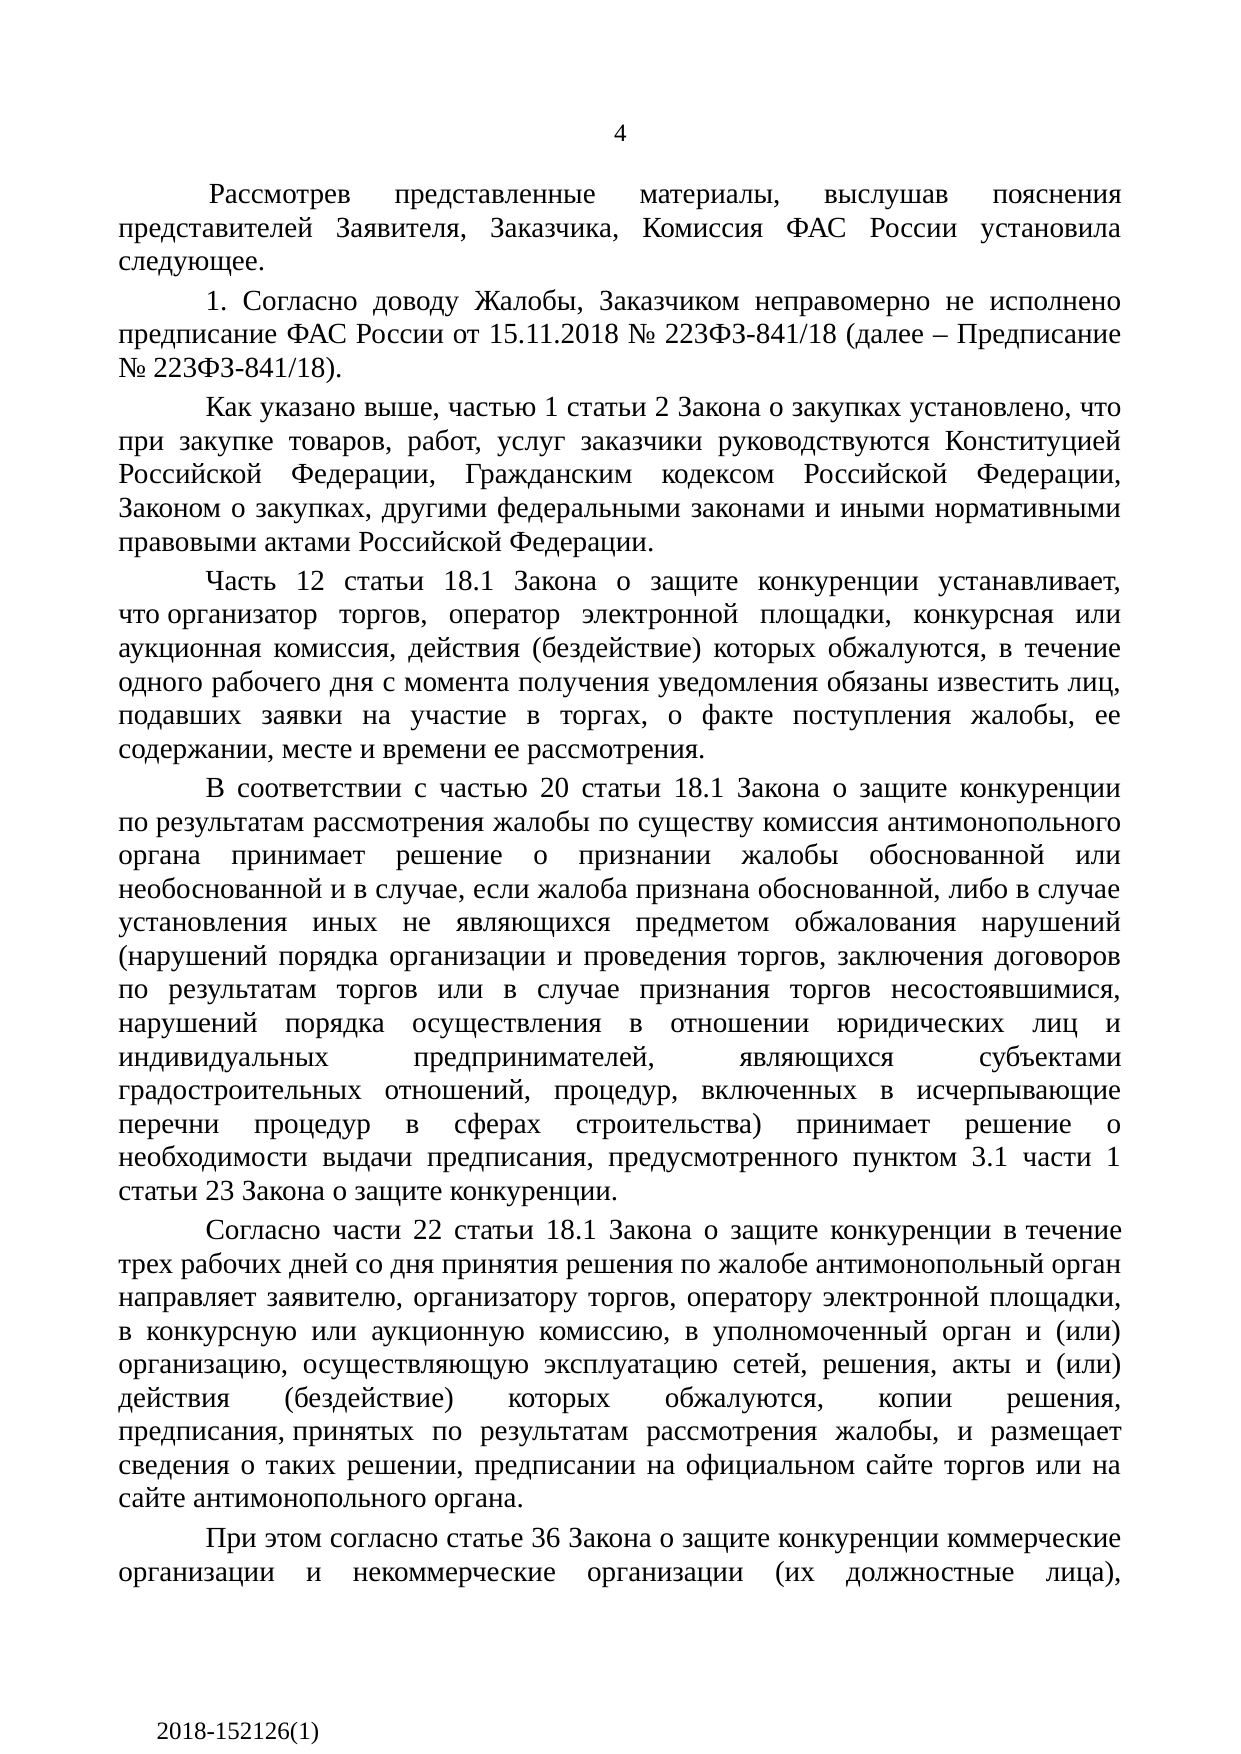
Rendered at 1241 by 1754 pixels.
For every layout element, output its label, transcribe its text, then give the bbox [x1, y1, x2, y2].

text Рассмотрев представленные материалы, выслушав пояснения представителей Заявителя, Заказчика, Комиссия ФАС России установила следующее. [118, 176, 1122, 277]
text 1. Согласно доводу Жалобы, Заказчиком неправомерно не исполнено предписание ФАС России от 15.11.2018 № 223ФЗ-841/18 (далее – Предписание № 223ФЗ-841/18). [118, 283, 1122, 383]
text В соответствии с частью 20 статьи 18.1 Закона о защите конкуренции по результатам рассмотрения жалобы по существу комиссия антимонопольного органа принимает решение о признании жалобы обоснованной или необоснованной и в случае, если жалоба признана обоснованной, либо в случае установления иных не являющихся предметом обжалования нарушений (нарушений порядка организации и проведения торгов, заключения договоров по результатам торгов или в случае признания торгов несостоявшимися, нарушений порядка осуществления в отношении юридических лиц и индивидуальных предпринимателей, являющихся субъектами градостроительных отношений, процедур, включенных в исчерпывающие перечни процедур в сферах строительства) принимает решение о необходимости выдачи предписания, предусмотренного пунктом 3.1 части 1 статьи 23 Закона о защите конкуренции. [118, 770, 1122, 1206]
text Согласно части 22 статьи 18.1 Закона о защите конкуренции в течение трех рабочих дней со дня принятия решения по жалобе антимонопольный орган направляет заявителю, организатору торгов, оператору электронной площадки, в конкурсную или аукционную комиссию, в уполномоченный орган и (или) организацию, осуществляющую эксплуатацию сетей, решения, акты и (или) действия (бездействие) которых обжалуются, копии решения, предписания, принятых по результатам рассмотрения жалобы, и размещает сведения о таких решении, предписании на официальном сайте торгов или на сайте антимонопольного органа. [118, 1212, 1122, 1514]
text При этом согласно статье 36 Закона о защите конкуренции коммерческие организации и некоммерческие организации (их должностные лица), [118, 1520, 1122, 1587]
text Как указано выше, частью 1 статьи 2 Закона о закупках установлено, что при закупке товаров, работ, услуг заказчики руководствуются Конституцией Российской Федерации, Гражданским кодексом Российской Федерации, Законом о закупках, другими федеральными законами и иными нормативными правовыми актами Российской Федерации. [118, 389, 1122, 557]
text Часть 12 статьи 18.1 Закона о защите конкуренции устанавливает, что организатор торгов, оператор электронной площадки, конкурсная или аукционная комиссия, действия (бездействие) которых обжалуются, в течение одного рабочего дня с момента получения уведомления обязаны известить лиц, подавших заявки на участие в торгах, о факте поступления жалобы, ее содержании, месте и времени ее рассмотрения. [118, 563, 1122, 764]
